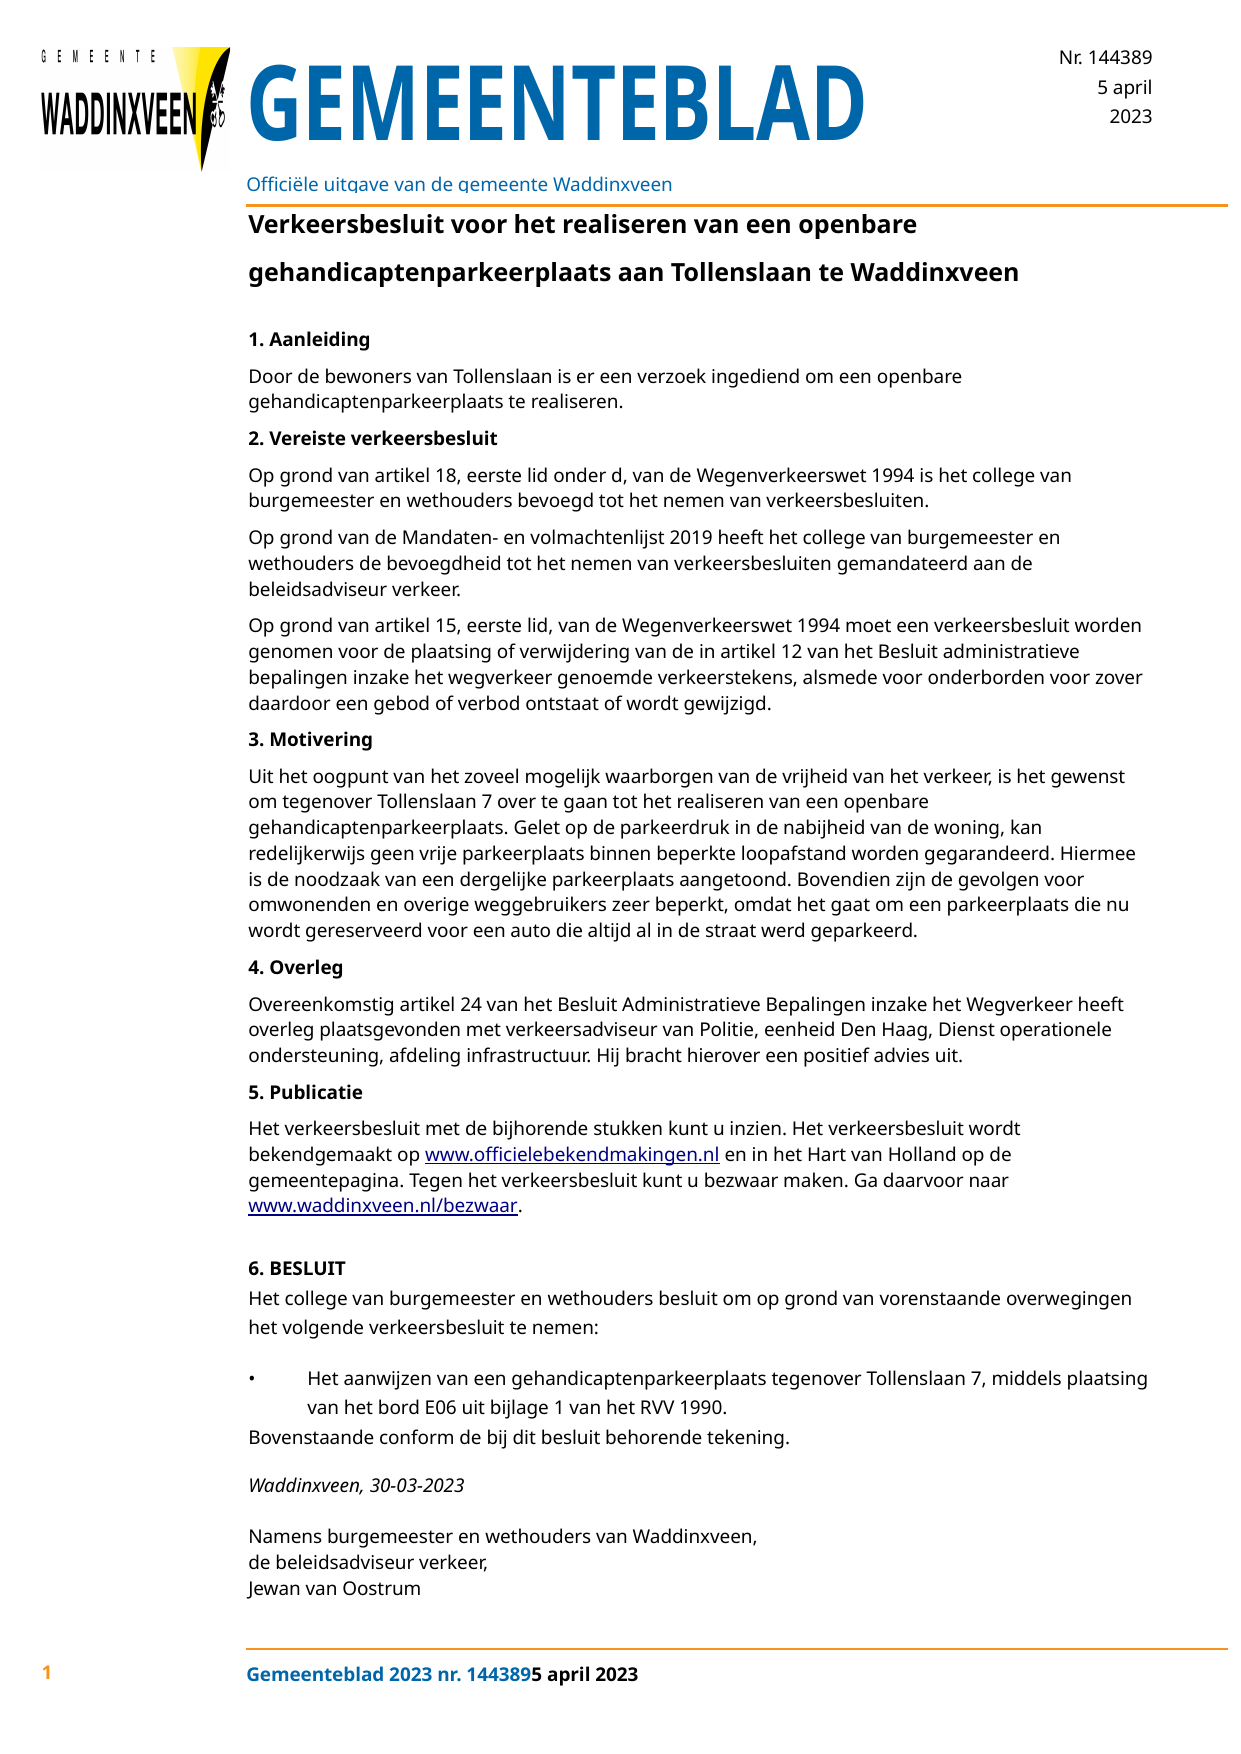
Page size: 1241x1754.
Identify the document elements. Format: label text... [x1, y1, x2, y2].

text Jewan van Oostrum [248, 1575, 1152, 1601]
text Op grond van de Mandaten- en volmachtenlijst 2019 heeft het college van burgemeester en wethouders de bevoegdheid tot het nemen van verkeersbesluiten gemandateerd aan de beleidsadviseur verkeer. [248, 524, 1152, 602]
text Het college van burgemeester en wethouders besluit om op grond van vorenstaande overwegingen het volgende verkeersbesluit te nemen: [248, 1285, 1152, 1340]
text de beleidsadviseur verkeer, [248, 1549, 1152, 1575]
text 1. Aanleiding [248, 326, 1152, 352]
text 2. Vereiste verkeersbesluit [248, 425, 1152, 451]
text 4. Overleg [248, 954, 1152, 980]
text Op grond van artikel 18, eerste lid onder d, van de Wegenverkeerswet 1994 is het college van burgemeester en wethouders bevoegd tot het nemen van verkeersbesluiten. [248, 462, 1152, 513]
text Verkeersbesluit voor het realiseren van een openbare gehandicaptenparkeerplaats aan Tollenslaan te Waddinxveen [248, 207, 1152, 288]
text Het verkeersbesluit met de bijhorende stukken kunt u inzien. Het verkeersbesluit wordt bekendgemaakt op www.officielebekendmakingen.nl en in het Hart van Holland op de gemeentepagina. Tegen het verkeersbesluit kunt u bezwaar maken. Ga daarvoor naar www.waddinxveen.nl/bezwaar. [248, 1116, 1152, 1218]
picture [41, 47, 231, 172]
list Het aanwijzen van een gehandicaptenparkeerplaats tegenover Tollenslaan 7, middels plaatsing van het bord E06 uit bijlage 1 van het RVV 1990. [248, 1365, 1152, 1420]
text 5. Publicatie [248, 1079, 1152, 1104]
text Namens burgemeester en wethouders van Waddinxveen, [248, 1523, 1152, 1549]
text Overeenkomstig artikel 24 van het Besluit Administratieve Bepalingen inzake het Wegverkeer heeft overleg plaatsgevonden met verkeersadviseur van Politie, eenheid Den Haag, Dienst operationele ondersteuning, afdeling infrastructuur. Hij bracht hierover een positief advies uit. [248, 991, 1152, 1068]
text Uit het oogpunt van het zoveel mogelijk waarborgen van de vrijheid van het verkeer, is het gewenst om tegenover Tollenslaan 7 over te gaan tot het realiseren van een openbare gehandicaptenparkeerplaats. Gelet op de parkeerdruk in de nabijheid van de woning, kan redelijkerwijs geen vrije parkeerplaats binnen beperkte loopafstand worden gegarandeerd. Hiermee is de noodzaak van een dergelijke parkeerplaats aangetoond. Bovendien zijn de gevolgen voor omwonenden en overige weggebruikers zeer beperkt, omdat het gaat om een parkeerplaats die nu wordt gereserveerd voor een auto die altijd al in de straat werd geparkeerd. [248, 763, 1152, 943]
text 3. Motivering [248, 726, 1152, 752]
text 6. BESLUIT [248, 1255, 1152, 1281]
text Door de bewoners van Tollenslaan is er een verzoek ingediend om een openbare gehandicaptenparkeerplaats te realiseren. [248, 363, 1152, 414]
text Waddinxveen, 30-03-2023 [248, 1472, 1152, 1498]
text Op grond van artikel 15, eerste lid, van de Wegenverkeerswet 1994 moet een verkeersbesluit worden genomen voor de plaatsing of verwijdering van de in artikel 12 van het Besluit administratieve bepalingen inzake het wegverkeer genoemde verkeerstekens, alsmede voor onderborden voor zover daardoor een gebod of verbod ontstaat of wordt gewijzigd. [248, 612, 1152, 715]
text Bovenstaande conform de bij dit besluit behorende tekening. [248, 1424, 1152, 1450]
